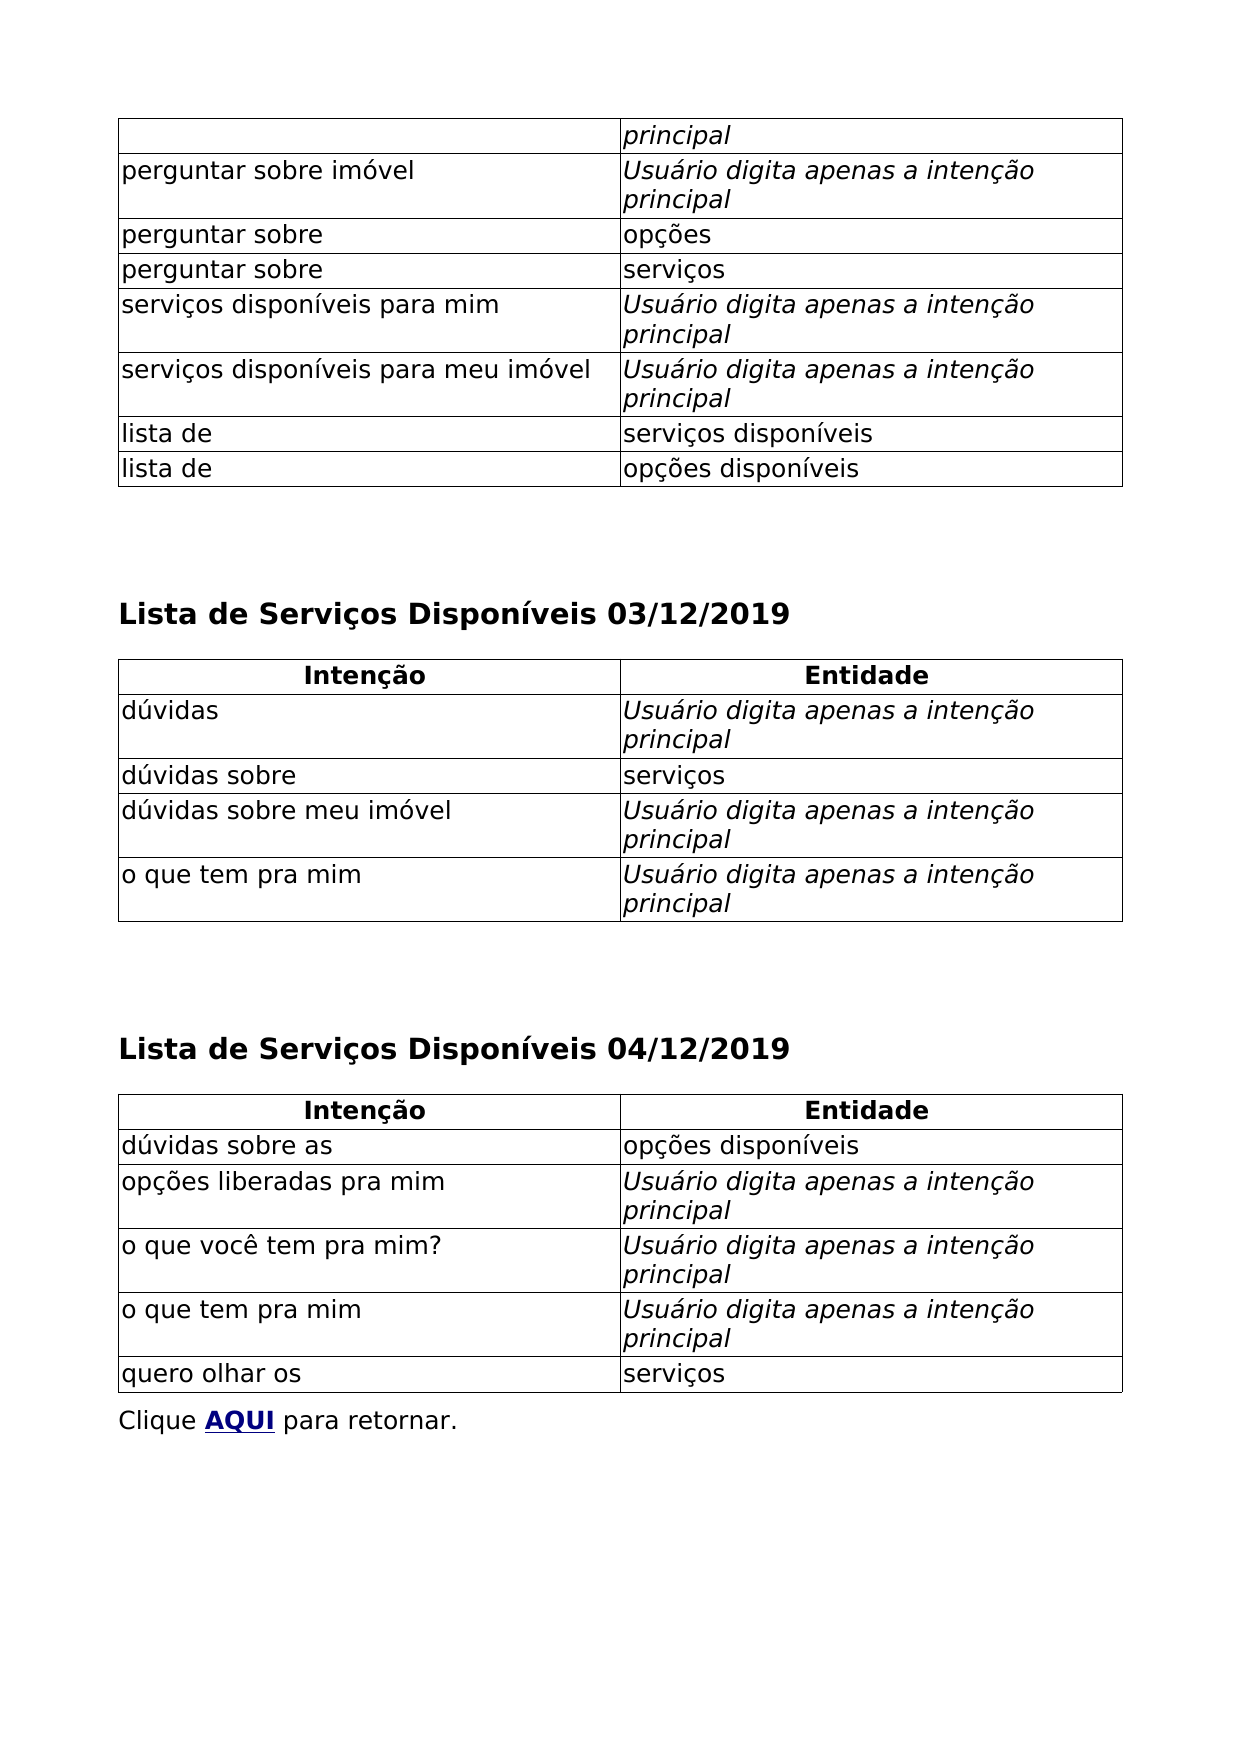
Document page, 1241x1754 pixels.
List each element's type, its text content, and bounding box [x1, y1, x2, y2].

table_cell o que tem pra mim [119, 1293, 620, 1356]
table_cell Usuário digita apenas a intenção principal [621, 794, 1122, 857]
table_cell serviços disponíveis [621, 417, 1122, 451]
table_cell perguntar sobre [119, 219, 620, 253]
text Clique AQUI para retornar. [118, 1406, 1122, 1465]
table_cell Usuário digita apenas a intenção principal [621, 695, 1122, 758]
subtitle Lista de Serviços Disponíveis 03/12/2019 [118, 597, 1122, 631]
table_cell opções liberadas pra mim [119, 1165, 620, 1228]
table_cell dúvidas sobre meu imóvel [119, 794, 620, 857]
table_cell Usuário digita apenas a intenção principal [621, 289, 1122, 352]
table_cell Usuário digita apenas a intenção principal [621, 1165, 1122, 1228]
table_cell serviços [621, 759, 1122, 793]
table_cell quero olhar os [119, 1357, 620, 1392]
table_header Intenção [119, 1095, 620, 1128]
table_cell Usuário digita apenas a intenção principal [621, 1229, 1122, 1292]
table_cell Usuário digita apenas a intenção principal [621, 858, 1122, 921]
table_cell opções [621, 219, 1122, 253]
table_cell dúvidas sobre [119, 759, 620, 793]
table_cell principal [621, 119, 1122, 153]
table_header Entidade [621, 660, 1122, 693]
subtitle Lista de Serviços Disponíveis 04/12/2019 [118, 1032, 1122, 1066]
table_cell [119, 119, 620, 153]
table_cell dúvidas sobre as [119, 1130, 620, 1164]
table_cell serviços disponíveis para meu imóvel [119, 353, 620, 416]
table_cell Usuário digita apenas a intenção principal [621, 1293, 1122, 1356]
table_cell lista de [119, 452, 620, 486]
table_cell perguntar sobre [119, 254, 620, 288]
table_cell serviços [621, 1357, 1122, 1392]
table_cell Usuário digita apenas a intenção principal [621, 353, 1122, 416]
table_cell perguntar sobre imóvel [119, 154, 620, 217]
table_cell dúvidas [119, 695, 620, 758]
table_cell opções disponíveis [621, 452, 1122, 486]
table_cell serviços [621, 254, 1122, 288]
table_header Entidade [621, 1095, 1122, 1128]
table_cell o que tem pra mim [119, 858, 620, 921]
table_cell lista de [119, 417, 620, 451]
table_cell opções disponíveis [621, 1130, 1122, 1164]
table_cell serviços disponíveis para mim [119, 289, 620, 352]
table_header Intenção [119, 660, 620, 693]
table_cell o que você tem pra mim? [119, 1229, 620, 1292]
table_cell Usuário digita apenas a intenção principal [621, 154, 1122, 217]
